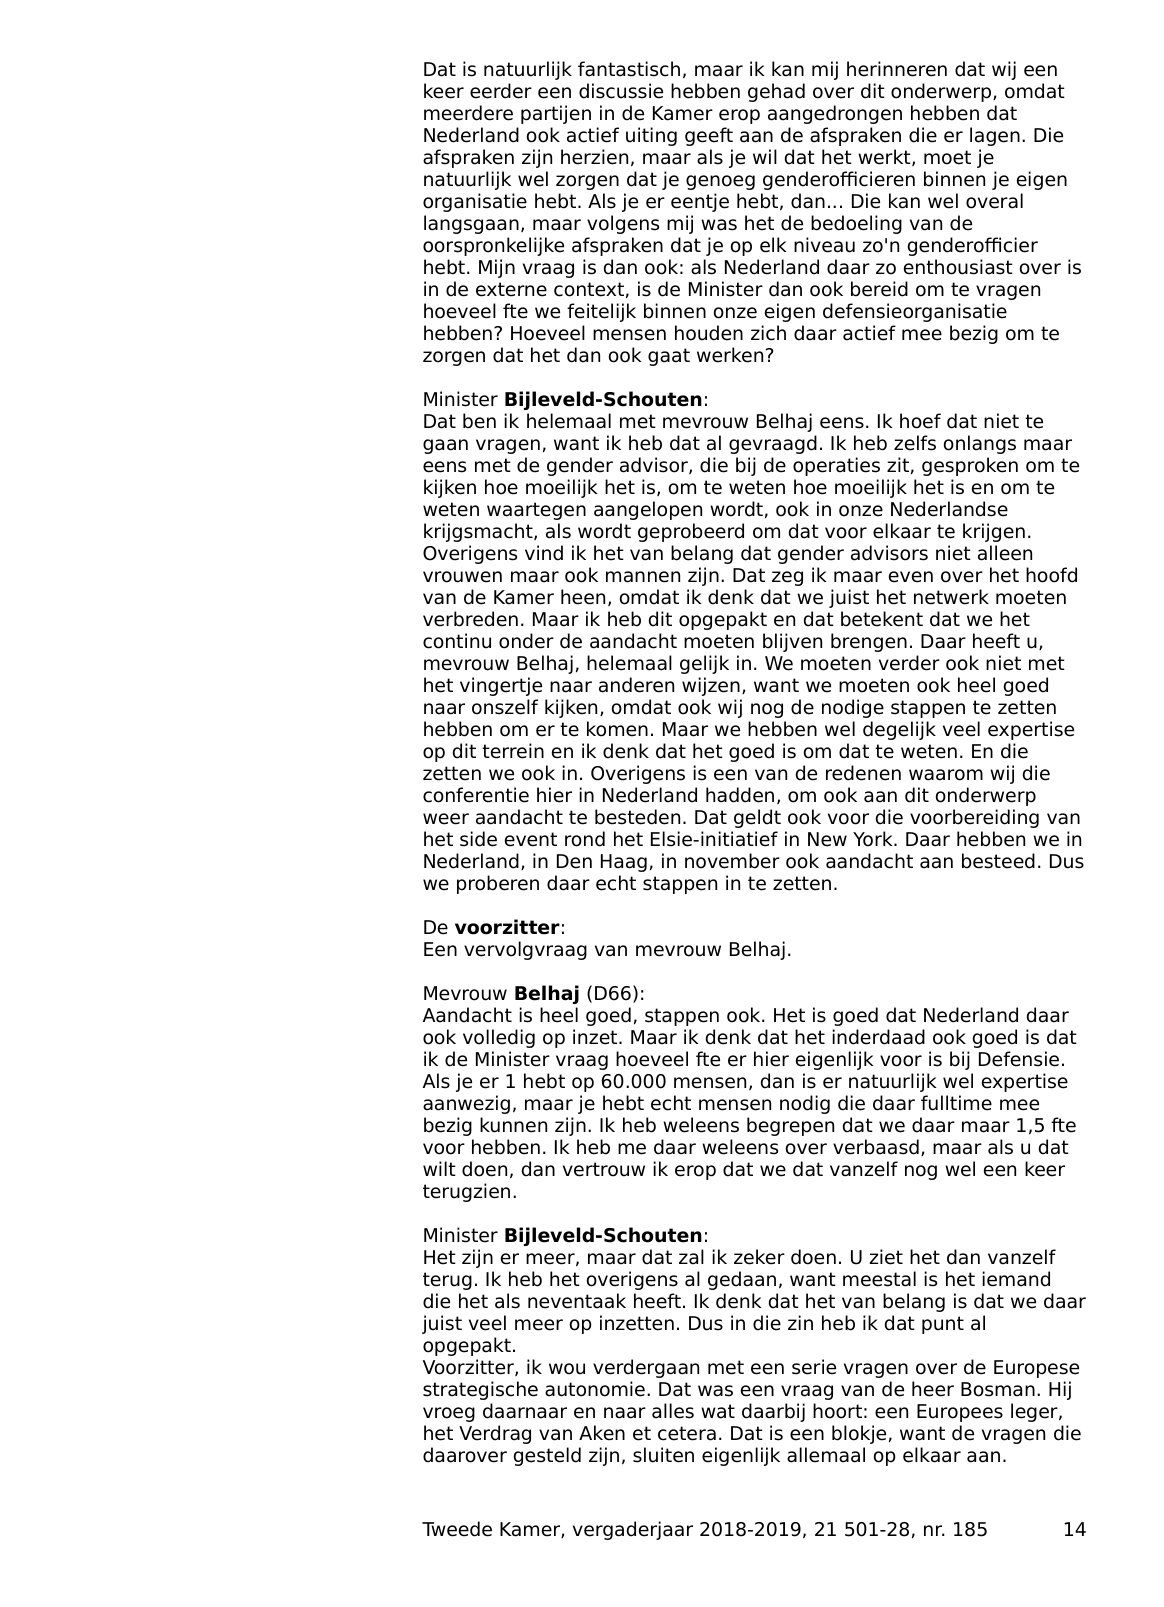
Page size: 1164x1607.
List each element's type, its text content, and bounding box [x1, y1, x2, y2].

text Minister Bijleveld-Schouten: [422, 389, 1087, 411]
text Aandacht is heel goed, stappen ook. Het is goed dat Nederland daar ook volledig op inzet. Maar ik denk dat het inderdaad ook goed is dat ik de Minister vraag hoeveel fte er hier eigenlijk voor is bij Defensie. Als je er 1 hebt op 60.000 mensen, dan is er natuurlijk wel expertise aanwezig, maar je hebt echt mensen nodig die daar fulltime mee bezig kunnen zijn. Ik heb weleens begrepen dat we daar maar 1,5 fte voor hebben. Ik heb me daar weleens over verbaasd, maar als u dat wilt doen, dan vertrouw ik erop dat we dat vanzelf nog wel een keer terugzien. [422, 1005, 1087, 1203]
text Dat ben ik helemaal met mevrouw Belhaj eens. Ik hoef dat niet te gaan vragen, want ik heb dat al gevraagd. Ik heb zelfs onlangs maar eens met de gender advisor, die bij de operaties zit, gesproken om te kijken hoe moeilijk het is, om te weten hoe moeilijk het is en om te weten waartegen aangelopen wordt, ook in onze Nederlandse krijgsmacht, als wordt geprobeerd om dat voor elkaar te krijgen. Overigens vind ik het van belang dat gender advisors niet alleen vrouwen maar ook mannen zijn. Dat zeg ik maar even over het hoofd van de Kamer heen, omdat ik denk dat we juist het netwerk moeten verbreden. Maar ik heb dit opgepakt en dat betekent dat we het continu onder de aandacht moeten blijven brengen. Daar heeft u, mevrouw Belhaj, helemaal gelijk in. We moeten verder ook niet met het vingertje naar anderen wijzen, want we moeten ook heel goed naar onszelf kijken, omdat ook wij nog de nodige stappen te zetten hebben om er te komen. Maar we hebben wel degelijk veel expertise op dit terrein en ik denk dat het goed is om dat te weten. En die zetten we ook in. Overigens is een van de redenen waarom wij die conferentie hier in Nederland hadden, om ook aan dit onderwerp weer aandacht te besteden. Dat geldt ook voor die voorbereiding van het side event rond het Elsie-initiatief in New York. Daar hebben we in Nederland, in Den Haag, in november ook aandacht aan besteed. Dus we proberen daar echt stappen in te zetten. [422, 411, 1087, 894]
text Voorzitter, ik wou verdergaan met een serie vragen over de Europese strategische autonomie. Dat was een vraag van de heer Bosman. Hij vroeg daarnaar en naar alles wat daarbij hoort: een Europees leger, het Verdrag van Aken et cetera. Dat is een blokje, want de vragen die daarover gesteld zijn, sluiten eigenlijk allemaal op elkaar aan. [422, 1357, 1087, 1467]
text Mevrouw Belhaj (D66): [422, 983, 1087, 1005]
text Een vervolgvraag van mevrouw Belhaj. [422, 939, 1087, 961]
text De voorzitter: [422, 917, 1087, 939]
text Het zijn er meer, maar dat zal ik zeker doen. U ziet het dan vanzelf terug. Ik heb het overigens al gedaan, want meestal is het iemand die het als neventaak heeft. Ik denk dat het van belang is dat we daar juist veel meer op inzetten. Dus in die zin heb ik dat punt al opgepakt. [422, 1247, 1087, 1357]
text Minister Bijleveld-Schouten: [422, 1225, 1087, 1247]
text Dat is natuurlijk fantastisch, maar ik kan mij herinneren dat wij een keer eerder een discussie hebben gehad over dit onderwerp, omdat meerdere partijen in de Kamer erop aangedrongen hebben dat Nederland ook actief uiting geeft aan de afspraken die er lagen. Die afspraken zijn herzien, maar als je wil dat het werkt, moet je natuurlijk wel zorgen dat je genoeg genderofficieren binnen je eigen organisatie hebt. Als je er eentje hebt, dan... Die kan wel overal langsgaan, maar volgens mij was het de bedoeling van de oorspronkelijke afspraken dat je op elk niveau zo'n genderofficier hebt. Mijn vraag is dan ook: als Nederland daar zo enthousiast over is in de externe context, is de Minister dan ook bereid om te vragen hoeveel fte we feitelijk binnen onze eigen defensieorganisatie hebben? Hoeveel mensen houden zich daar actief mee bezig om te zorgen dat het dan ook gaat werken? [422, 59, 1087, 367]
